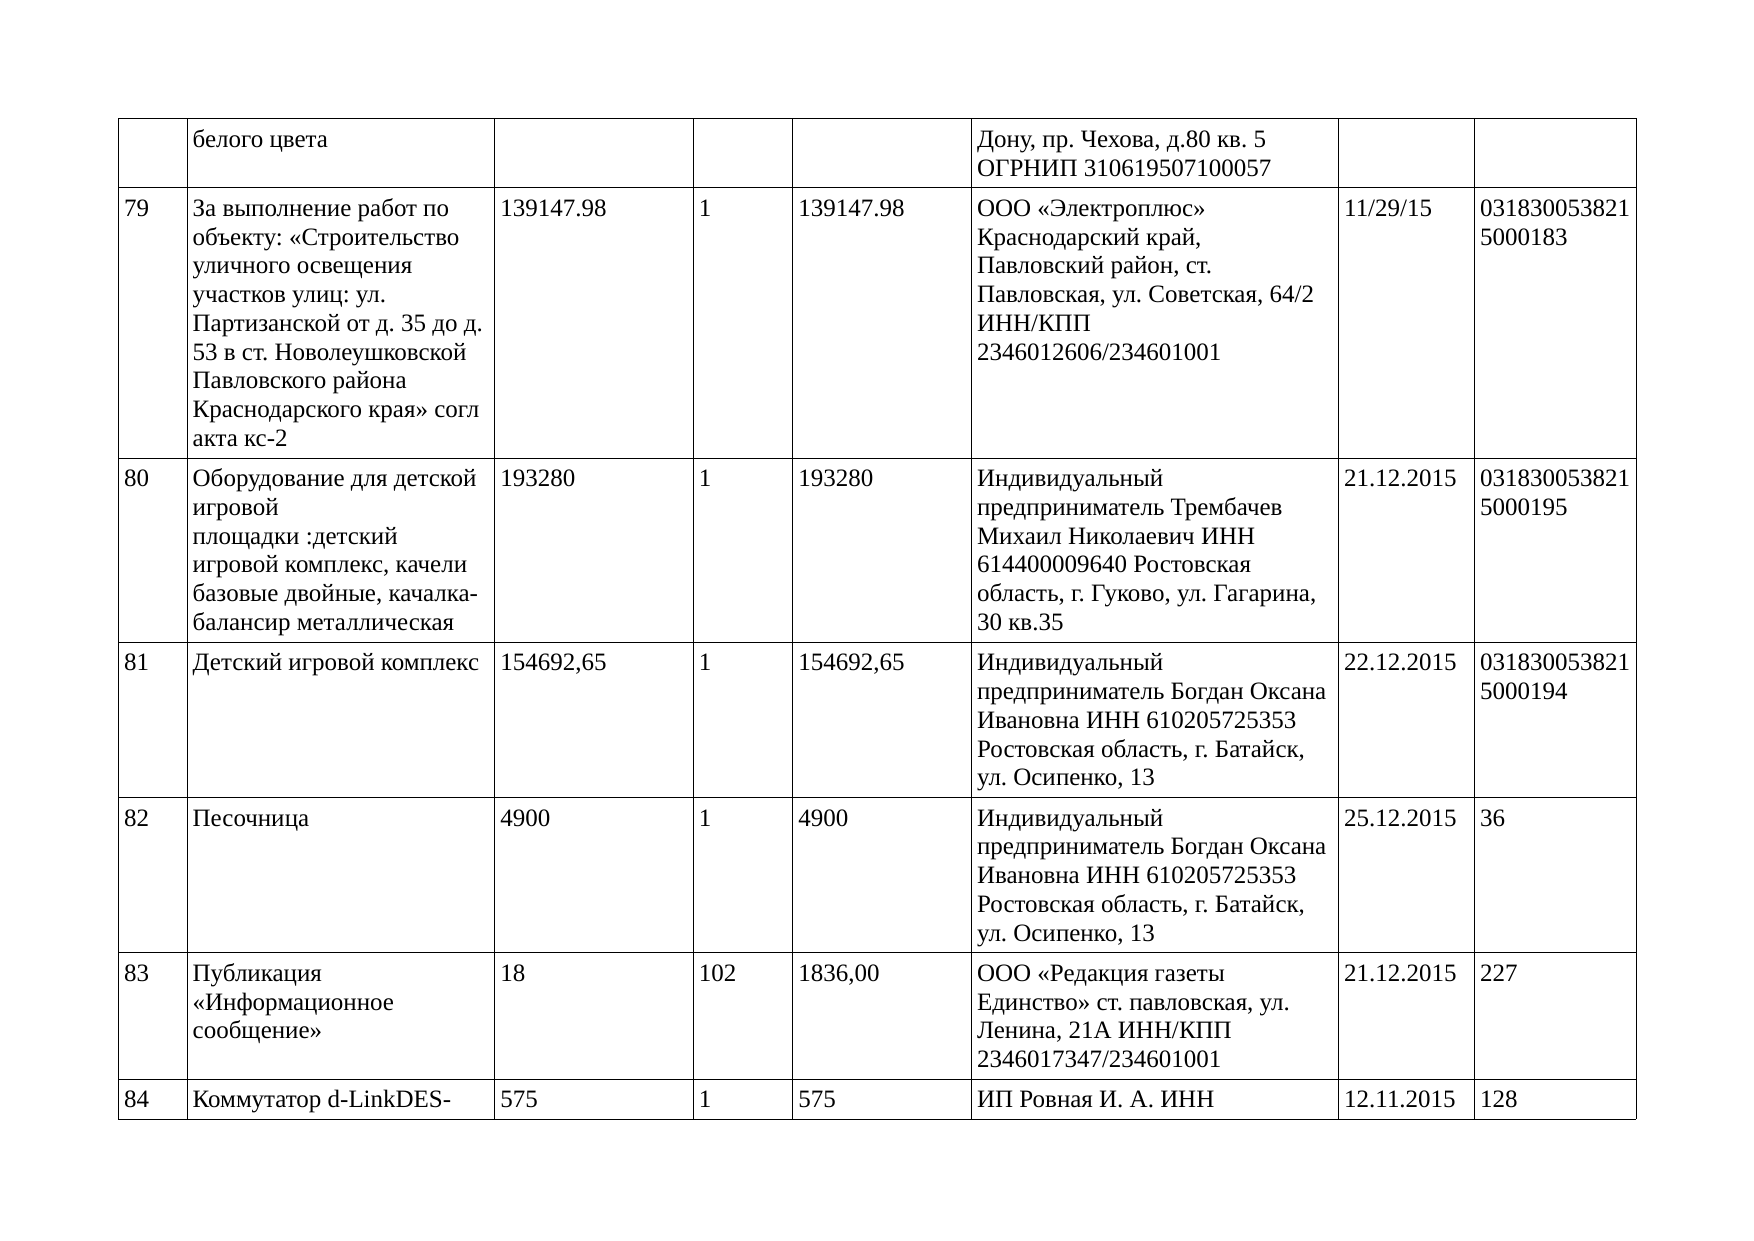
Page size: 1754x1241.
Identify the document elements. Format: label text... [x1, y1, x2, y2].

table_cell 22.12.2015 [1339, 643, 1474, 797]
table_cell 1 [694, 188, 792, 457]
table_cell 139147,98 [495, 188, 693, 457]
table_cell 80 [119, 459, 187, 642]
table_cell [119, 119, 187, 187]
table_cell 18 [495, 953, 693, 1079]
table_cell ООО «Электроплюс» Краснодарский край, Павловский район, ст. Павловская, ул. Советская, 64/2 ИНН/КПП 2346012606/234601001 [972, 188, 1338, 457]
table_cell 193280 [793, 459, 971, 642]
table_cell 1 [694, 1080, 792, 1119]
table_cell ИП Ровная И. А. ИНН [972, 1080, 1338, 1119]
table_cell 575 [495, 1080, 693, 1119]
table_cell 154692,65 [793, 643, 971, 797]
table_cell Индивидуальный предприниматель Трембачев Михаил Николаевич ИНН 614400009640 Ростовская область, г. Гуково, ул. Гагарина, 30 кв.35 [972, 459, 1338, 642]
table_cell 12.11.2015 [1339, 1080, 1474, 1119]
table_cell 4900 [793, 798, 971, 952]
table_cell 139147,98 [793, 188, 971, 457]
table_cell 84 [119, 1080, 187, 1119]
table_cell 1836,00 [793, 953, 971, 1079]
table_cell 36 [1475, 798, 1636, 952]
table_cell 21.12.2015 [1339, 459, 1474, 642]
table_cell 4900 [495, 798, 693, 952]
table_cell Оборудование для детской игровой площадки :детский игровой комплекс, качели базовые двойные, качалка-балансир металлическая [188, 459, 494, 642]
table_cell 1 [694, 459, 792, 642]
table_cell 21.12.2015 [1339, 953, 1474, 1079]
table_cell [1475, 119, 1636, 187]
table_cell [793, 119, 971, 187]
table_cell [495, 119, 693, 187]
table_cell 193280 [495, 459, 693, 642]
table_cell 154692,65 [495, 643, 693, 797]
table_cell 29.11.15 [1339, 188, 1474, 457]
table_cell 1 [694, 643, 792, 797]
table_cell 25.12.2015 [1339, 798, 1474, 952]
table_cell 82 [119, 798, 187, 952]
table_cell Песочница [188, 798, 494, 952]
table_cell 0318300538215000183 [1475, 188, 1636, 457]
table_cell 79 [119, 188, 187, 457]
table_cell Индивидуальный предприниматель Богдан Оксана Ивановна ИНН 610205725353 Ростовская область, г. Батайск, ул. Осипенко, 13 [972, 798, 1338, 952]
table_cell 83 [119, 953, 187, 1079]
table_cell Коммутатор d-LinkDES- [188, 1080, 494, 1119]
table_cell 128 [1475, 1080, 1636, 1119]
table_cell ООО «Редакция газеты Единство» ст. павловская, ул. Ленина, 21А ИНН/КПП 2346017347/234601001 [972, 953, 1338, 1079]
table_cell За выполнение работ по объекту: «Строительство уличного освещения участков улиц: ул. Партизанской от д. 35 до д. 53 в ст. Новолеушковской Павловского района Краснодарского края» согл акта кс-2 [188, 188, 494, 457]
table_cell белого цвета [188, 119, 494, 187]
table_cell 81 [119, 643, 187, 797]
table_cell Публикация «Информационное сообщение» [188, 953, 494, 1079]
table_cell [1339, 119, 1474, 187]
table_cell 1 [694, 798, 792, 952]
table_cell 227 [1475, 953, 1636, 1079]
table_cell Дону, пр. Чехова, д.80 кв. 5 ОГРНИП 310619507100057 [972, 119, 1338, 187]
table_cell 0318300538215000195 [1475, 459, 1636, 642]
table_cell 575 [793, 1080, 971, 1119]
table_cell 0318300538215000194 [1475, 643, 1636, 797]
table_cell Индивидуальный предприниматель Богдан Оксана Ивановна ИНН 610205725353 Ростовская область, г. Батайск, ул. Осипенко, 13 [972, 643, 1338, 797]
table_cell [694, 119, 792, 187]
table_cell 102 [694, 953, 792, 1079]
table_cell Детский игровой комплекс [188, 643, 494, 797]
